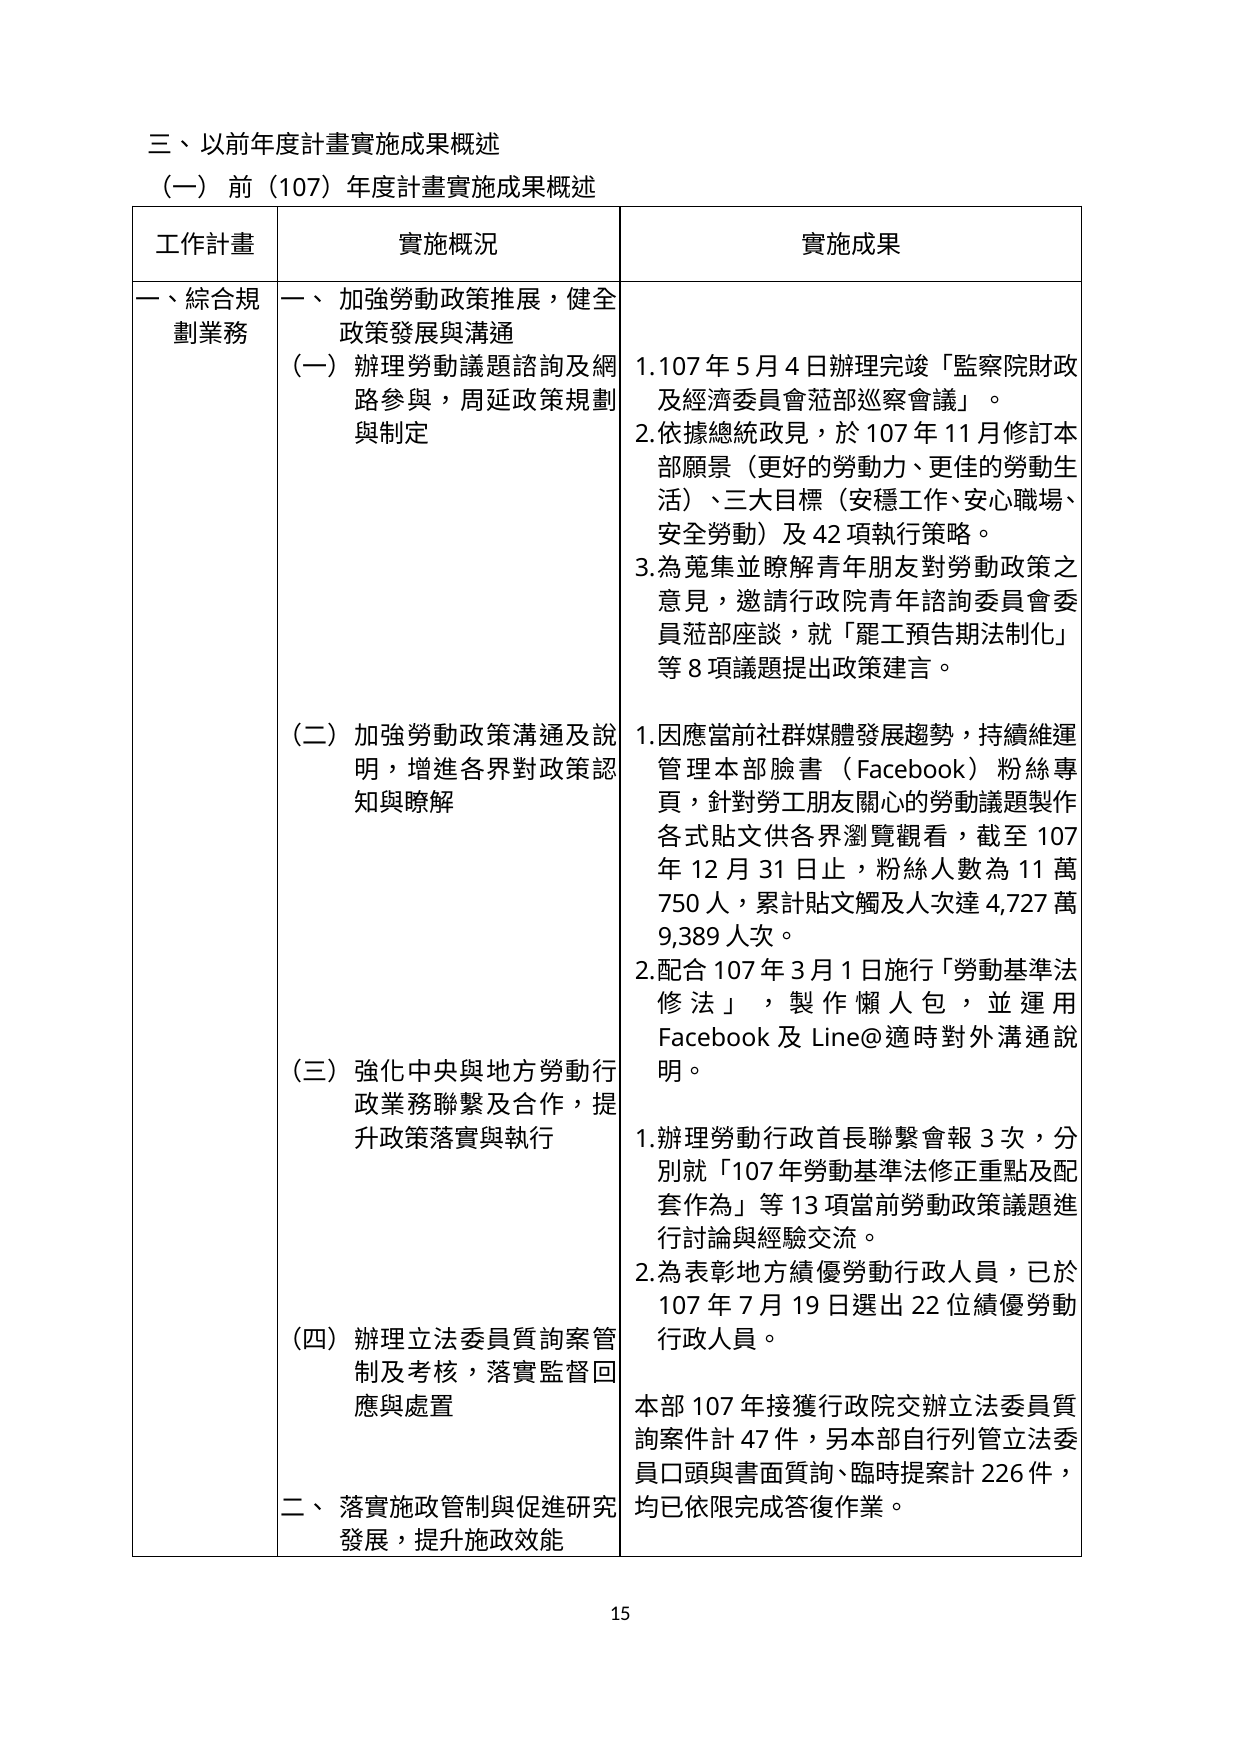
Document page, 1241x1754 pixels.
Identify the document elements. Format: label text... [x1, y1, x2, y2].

list 前（107）年度計畫實施成果概述 [148, 162, 1092, 206]
table_header 工作計畫 [133, 207, 277, 281]
table_header 實施成果 [621, 207, 1081, 281]
table_cell 一、綜合規劃業務 [133, 282, 277, 1556]
table_cell 加強勞動政策推展，健全政策發展與溝通 辦理勞動議題諮詢及網路參與，周延政策規劃與制定 加強勞動政策溝通及說明，增進各界對政策認知與瞭解 強化中央與地方勞動行政業務聯繫及合作，提升政策落實與執行 辦理立法委員質詢案管制及考核，落實監督回應與處置 落實施政管制與促進研究發展，提升施政效能 執行施政計畫管考及各項專案管制措施，督促施政具體落實 推動地方政府執行勞動業務考核及獎勵機制，強化整體勞動行政效能 推動促進勞動業務服務品質提升措施，辦理本部服務績優單位評鑑與輔導，增進服務效能 鼓勵業務研究與創新改革，辦理各級勞動行政人員研習，強化業務新革與行政專業 強化勞動力政策評估，健全勞動市場機制 因應勞動市場趨勢變化，辦理人力資源議題諮詢及研討，提供人力資源規劃與制定 建立人力資源諮詢平臺，強化本部與國內外工商團體溝通聯繫 蒐集國內外勞動市場資訊，提供最新勞動市場法規動態，發行勞動刊物及中英文簡訊 辦理性別平等綱領及消除婦女一切歧視公約（CEDAW），保障婦女勞動權益 推動國際勞動事務參與及合作，提升我國勞動事務國際能見度 推動實質參與國際組織，並辦理與APEC、WTO、ILO等勞動、就業等議題之相關活動 補助工會及民間團體參與國際及兩岸勞動事務，宣傳我勞動法制，加強我國與國際性組織及其他國家之交流 辦理國際事務研習活動，促進勞工行政人員及勞雇團體參與國際事務能力 研析雙邊或區域性經貿合作協定（如FTA、ECA、TPP、RCEP等）有關勞工議題，以確保我國勞工之權益 [278, 282, 619, 1556]
list 以前年度計畫實施成果概述 [148, 118, 1092, 162]
table_cell 107年5月4日辦理完竣「監察院財政及經濟委員會蒞部巡察會議」。 依據總統政見，於107年11月修訂本部願景（更好的勞動力、更佳的勞動生活）、三大目標（安穩工作、安心職場、安全勞動）及42項執行策略。 為蒐集並瞭解青年朋友對勞動政策之意見，邀請行政院青年諮詢委員會委員蒞部座談，就「罷工預告期法制化」等8項議題提出政策建言。 因應當前社群媒體發展趨勢，持續維運管理本部臉書（Facebook）粉絲專頁，針對勞工朋友關心的勞動議題製作各式貼文供各界瀏覽觀看，截至107年12月31日止，粉絲人數為11萬750人，累計貼文觸及人次達4,727萬9,389人次。 配合107年3月1日施行「勞動基準法修法」，製作懶人包，並運用Facebook及Line@適時對外溝通說明。 辦理勞動行政首長聯繫會報3次，分別就「107年勞動基準法修正重點及配套作為」等13項當前勞動政策議題進行討論與經驗交流。 為表彰地方績優勞動行政人員，已於107年7月19日選出22位績優勞動行政人員。 本部107年接獲行政院交辦立法委員質詢案件計47件，另本部自行列管立法委員口頭與書面質詢、臨時提案計226件，均已依限完成答復作業。 本部107年部會列管計畫計27項，均按季督促各單位提報執行進度，並予審查及研提管考意見，函送各單位據以改善，督促各項施政依限完成。 針對院長院會指示及重要會議交辦事項，依國家發展委員會之通知，追蹤及督促相關單位填報執行情形，促使各項政策、措施具體實踐。 考量地方政府執行勞動行政事務，提升政府整體勞動施政品質效能，本部依地方政府106年考核結果及各組獲獎名次，提供獎勵額度予地方政府申請計畫，於108年執行。 為健全本部提升服務品質機制，訂定「服務再升級計畫」，並辦理本部暨所屬機關（構）之服務品質評鑑、獎勵及輔導。 辦理「107年度為民服務品質研習營」，邀請為民服務品質專家及第一屆政府服務獎之獲獎單位擔任講座，藉由經驗傳承，增進其服務效能。 為強化勞動行政人員核心職能，針對本部、所屬機關及各地方勞工行政人員辦理2場次研習活動，課程包含「從國際經濟情勢看數位經濟時代的發展趨勢及區域鍊應用」、「新科技對臺灣勞動關係和勞動市場的影響與因應」及「政策溝通與宣導」等。2場次計183人參加，滿意度達92％以上。 辦理勞動情勢分析會議4次，並完成4份政策建言會議紀錄；另召開「勞動議題內部諮詢共識會」、「107年改善青年低薪問題及對策探討諮詢會議」，上開政策建言會議紀錄均已送本部相關單位作為人力資源政策規劃參考。 撰擬「促進我國女性在地化勞動參與計畫」及「協助改善青年就業困境之研究」，作為施政規劃之參考。 就當前重要勞動力議題辦理5場次專題講座，並邀集本部同仁及勞資團體代表進行專題講座及議題座談，相關結論作為政策研擬參考。 辦理工商團體意見交流會議16場次，就當前社會關切的勞動議題進行綜合座談，凝聚共識，並辦理工商團體相關建言回應及後續管考。 發行臺灣勞工季刊4期，並製作電子書按季公布於本部網站，以利讀者下載閱讀。 發行臺灣勞工中英文簡訊電子報6期，提供國內、外人士及勞動相關機構瞭解我國勞工政策最新措施與國際交流動態。 辦理行政院性別平等會就業及經濟組會議2場次，並配合行政院性別平等會各層級會議之召開，彙整及研擬本部性別平等推動計畫之規劃重點、預期目標及辦理情形。 完成CEDAW（消除對婦女一切形式歧視公約）第三次國家報告專家審查，並辦理性別影響評估研習營2場次，以增進學員對於CEDAW公約、性別影響評估及性別意識之瞭解。 107年2月出席第43屆APEC人力資源發展工作小組（HRDWG）暨社會保障分組會議，分享106年所提「推動包容性成長—公平就業機會政策及其實踐」倡議成果。 辦理APEC「強化社會保障提升數位時代下之永續與包容性成長」國際工作坊，邀請美國、越南、泰國、菲律賓、印尼、日本及歐盟等官員與專家學者擔任講座，會後各經濟體均肯定我國社會保障之制度，並期許後續之相關議題合作。 辦理補助民間團體推動國際勞工事務業務計24件申請案。 107年11月13日與中華民國全國總工會合辦「全總70週年慶暨國際工會聯盟亞太區會(ITUC－AP)迎賓大會」。 辦理「強化民間團體參與國際勞動事務交流研習營」1場次，參加人數約100人，透過勞動、婦女及衛生等不同領域民間團體國際參與經驗分享與對話，為我國民間團體參與國際勞動事務帶來創新與前瞻之思維，提高我國民間團體參與國際事務之能量。 提供國際貿易組織（WTO）貿易檢討、國內規章等有關勞動議題之意見研析。 參與雙邊經貿協定（如臺歐盟BIA、APEC架構下推動之亞太自由貿易協定等）相關國內外論壇、諮商及立場說明等相關會議。 邀請美國聯邦暨各州勞工行政首長訪臺，並拜會本部、相關部會及地方政府。 邀請歐盟執委會就業、社會事務暨融合總署全球化調整基金小組組長及勞動條件處法律事務官訪臺進行交流，分享歐盟全球化調整基金及工時指令之經驗。 邀請歐盟執委會就業、社會事務暨融合總署政策官訪臺進行交流，分享歐盟學期（European Semester）運作與歐盟勞動政策。 派員出席第1屆臺歐盟勞動諮商會議，雙方就「社會安全協議及合作」及「就業服務資訊系統」舉行工作會議。 辦理第5屆「臺紐經濟合作協定（ANZTEC）」貿易與勞工委員會會議，後續將就外籍勞工權益、薪資均等及未來工作發展下之相關議題，規劃雙方可進行共同研究之議題。 [621, 282, 1081, 1556]
table_header 實施概況 [278, 207, 619, 281]
